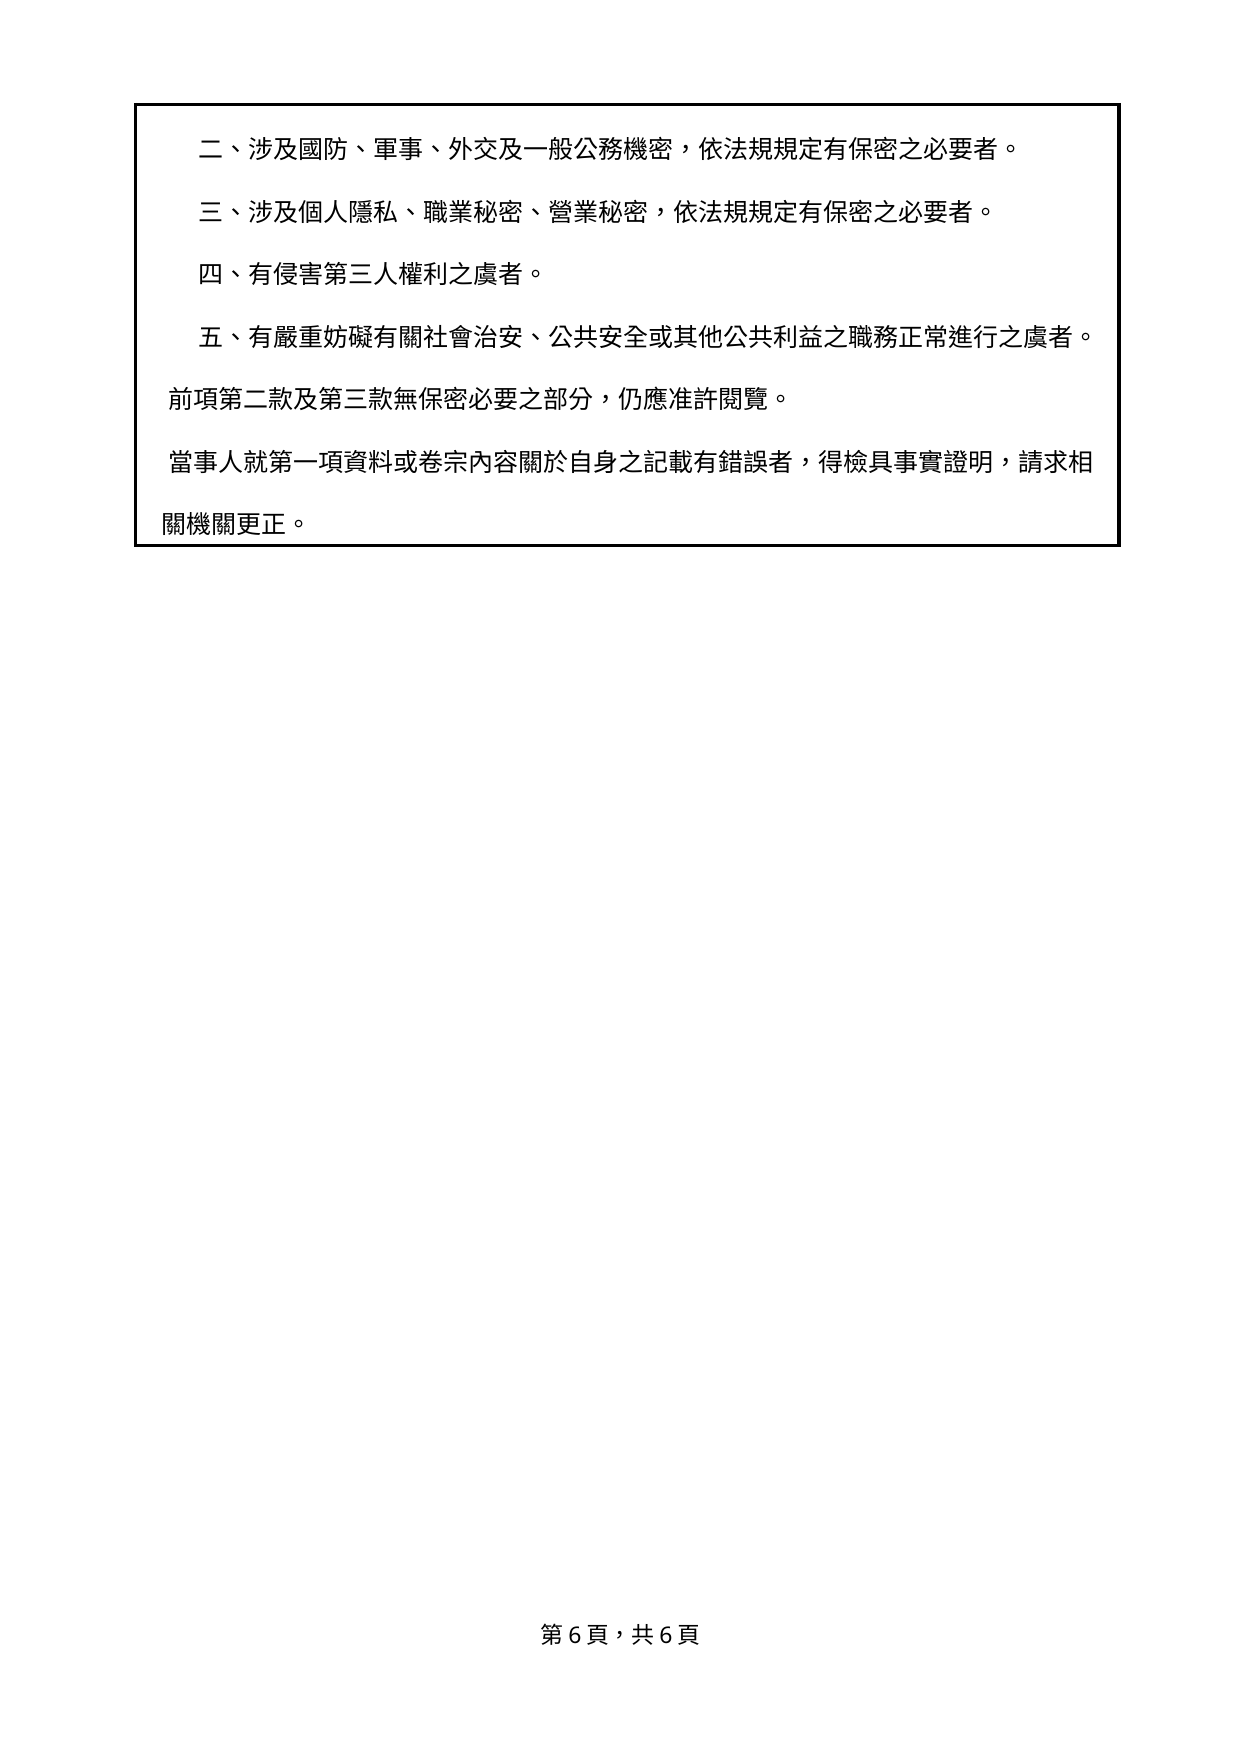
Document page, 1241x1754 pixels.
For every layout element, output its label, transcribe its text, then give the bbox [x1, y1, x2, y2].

table_header 二、涉及國防、軍事、外交及一般公務機密，依法規規定有保密之必要者。 三、涉及個人隱私、職業秘密、營業秘密，依法規規定有保密之必要者。 四、有侵害第三人權利之虞者。 五、有嚴重妨礙有關社會治安、公共安全或其他公共利益之職務正常進行之虞者。 前項第二款及第三款無保密必要之部分，仍應准許閱覽。 當事人就第一項資料或卷宗內容關於自身之記載有錯誤者，得檢具事實證明，請求相關機關更正。 [137, 106, 1117, 543]
